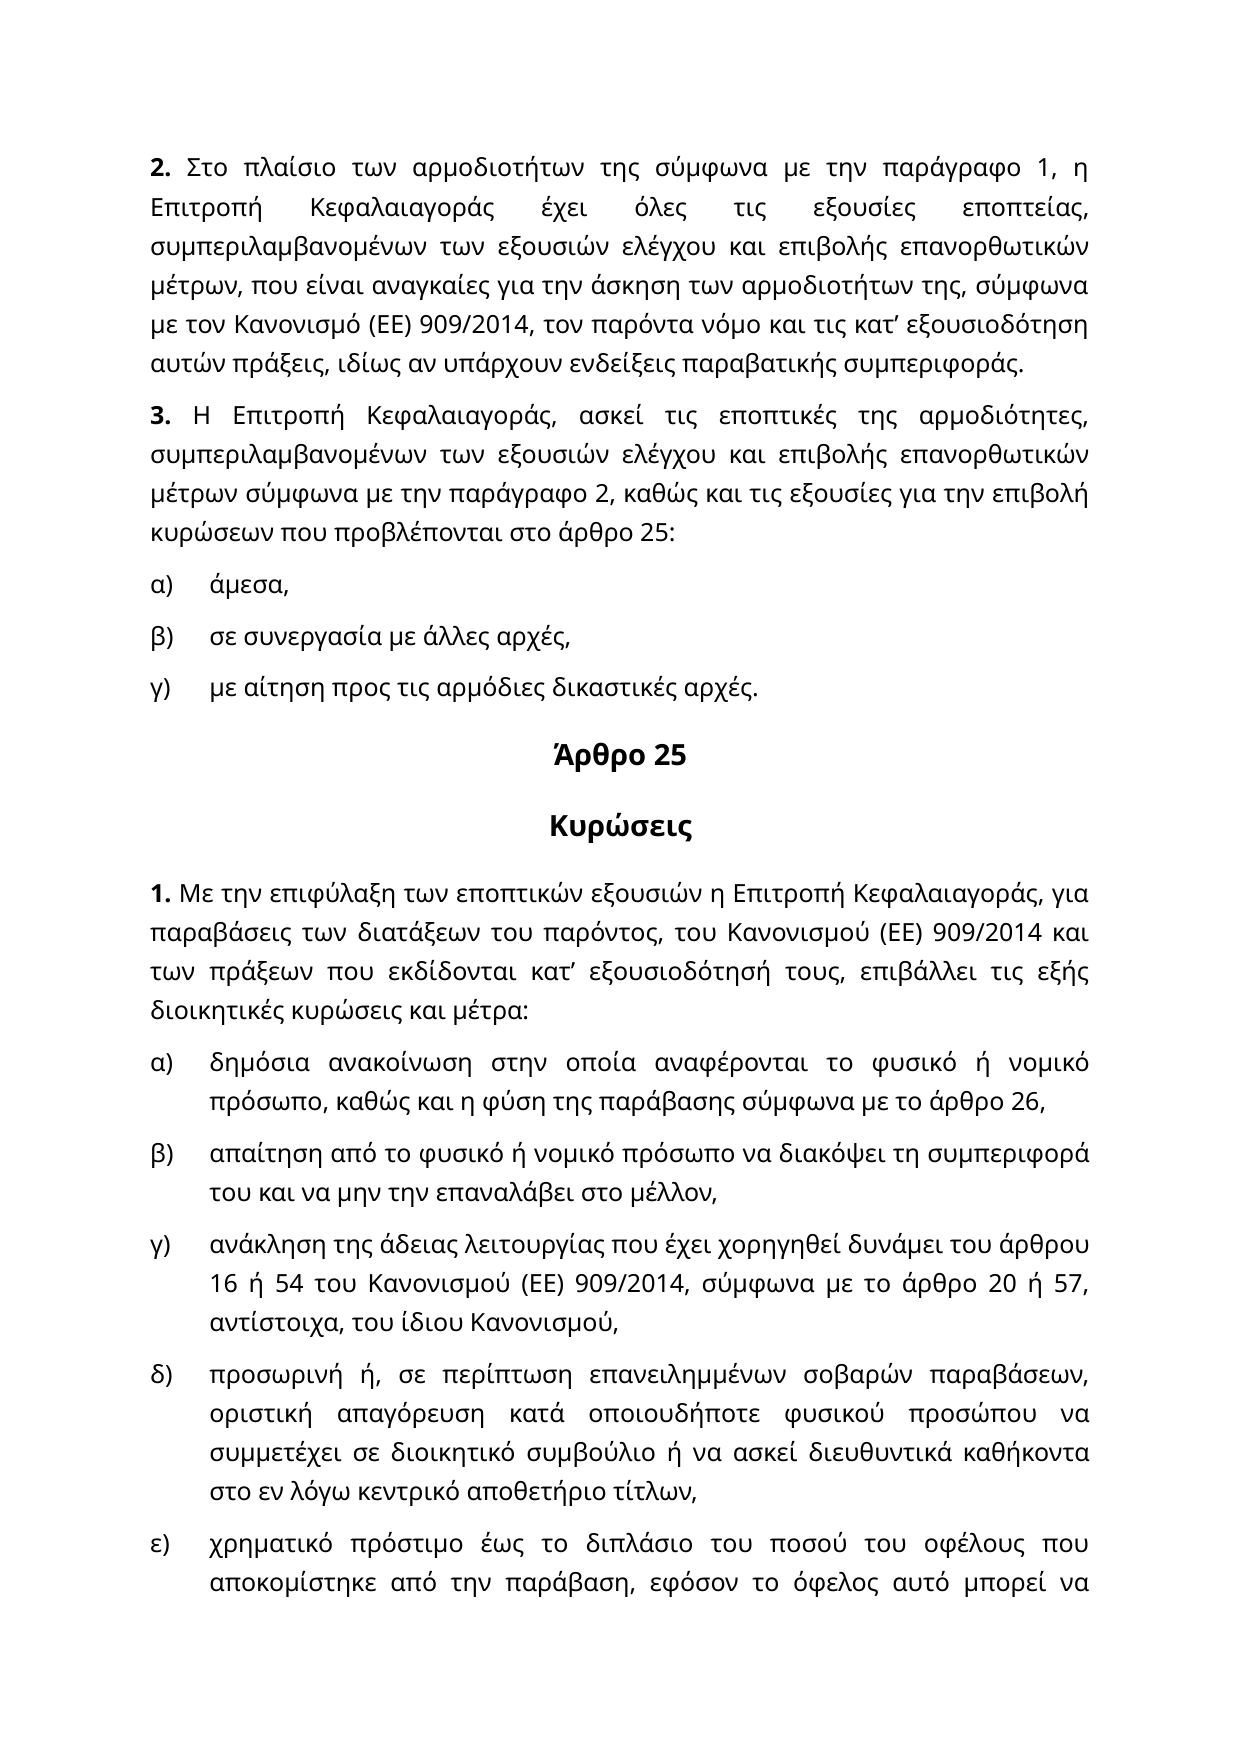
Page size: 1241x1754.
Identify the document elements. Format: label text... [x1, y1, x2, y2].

list ε) χρηματικό πρόστιμο έως το διπλάσιο του ποσού του οφέλους που αποκομίστηκε από την παράβαση, εφόσον το όφελος αυτό μπορεί να [150, 1525, 1090, 1599]
list β) απαίτηση από το φυσικό ή νομικό πρόσωπο να διακόψει τη συμπεριφορά του και να μην την επαναλάβει στο μέλλον, [150, 1135, 1090, 1209]
text 1. Με την επιφύλαξη των εποπτικών εξουσιών η Επιτροπή Κεφαλαιαγοράς, για παραβάσεις των διατάξεων του παρόντος, του Κανονισμού (ΕΕ) 909/2014 και των πράξεων που εκδίδονται κατ’ εξουσιοδότησή τους, επιβάλλει τις εξής διοικητικές κυρώσεις και μέτρα: [150, 875, 1090, 1027]
subtitle Κυρώσεις [150, 805, 1090, 844]
text 2. Στο πλαίσιο των αρμοδιοτήτων της σύμφωνα με την παράγραφο 1, η Επιτροπή Κεφαλαιαγοράς έχει όλες τις εξουσίες εποπτείας, συμπεριλαμβανομένων των εξουσιών ελέγχου και επιβολής επανορθωτικών μέτρων, που είναι αναγκαίες για την άσκηση των αρμοδιοτήτων της, σύμφωνα με τον Κανονισμό (ΕΕ) 909/2014, τον παρόντα νόμο και τις κατ’ εξουσιοδότηση αυτών πράξεις, ιδίως αν υπάρχουν ενδείξεις παραβατικής συμπεριφοράς. [150, 150, 1090, 380]
list γ) με αίτηση προς τις αρμόδιες δικαστικές αρχές. [150, 670, 1090, 704]
list α) δημόσια ανακοίνωση στην οποία αναφέρονται το φυσικό ή νομικό πρόσωπο, καθώς και η φύση της παράβασης σύμφωνα με το άρθρο 26, [150, 1044, 1090, 1118]
list γ) ανάκληση της άδειας λειτουργίας που έχει χορηγηθεί δυνάμει του άρθρου 16 ή 54 του Κανονισμού (ΕΕ) 909/2014, σύμφωνα με το άρθρο 20 ή 57, αντίστοιχα, του ίδιου Κανονισμού, [150, 1226, 1090, 1339]
list α) άμεσα, [150, 567, 1090, 601]
list δ) προσωρινή ή, σε περίπτωση επανειλημμένων σοβαρών παραβάσεων, οριστική απαγόρευση κατά οποιουδήποτε φυσικού προσώπου να συμμετέχει σε διοικητικό συμβούλιο ή να ασκεί διευθυντικά καθήκοντα στο εν λόγω κεντρικό αποθετήριο τίτλων, [150, 1356, 1090, 1508]
subtitle Άρθρο 25 [150, 734, 1090, 774]
list β) σε συνεργασία με άλλες αρχές, [150, 618, 1090, 652]
text 3. Η Επιτροπή Κεφαλαιαγοράς, ασκεί τις εποπτικές της αρμοδιότητες, συμπεριλαμβανομένων των εξουσιών ελέγχου και επιβολής επανορθωτικών μέτρων σύμφωνα με την παράγραφο 2, καθώς και τις εξουσίες για την επιβολή κυρώσεων που προβλέπονται στο άρθρο 25: [150, 397, 1090, 549]
